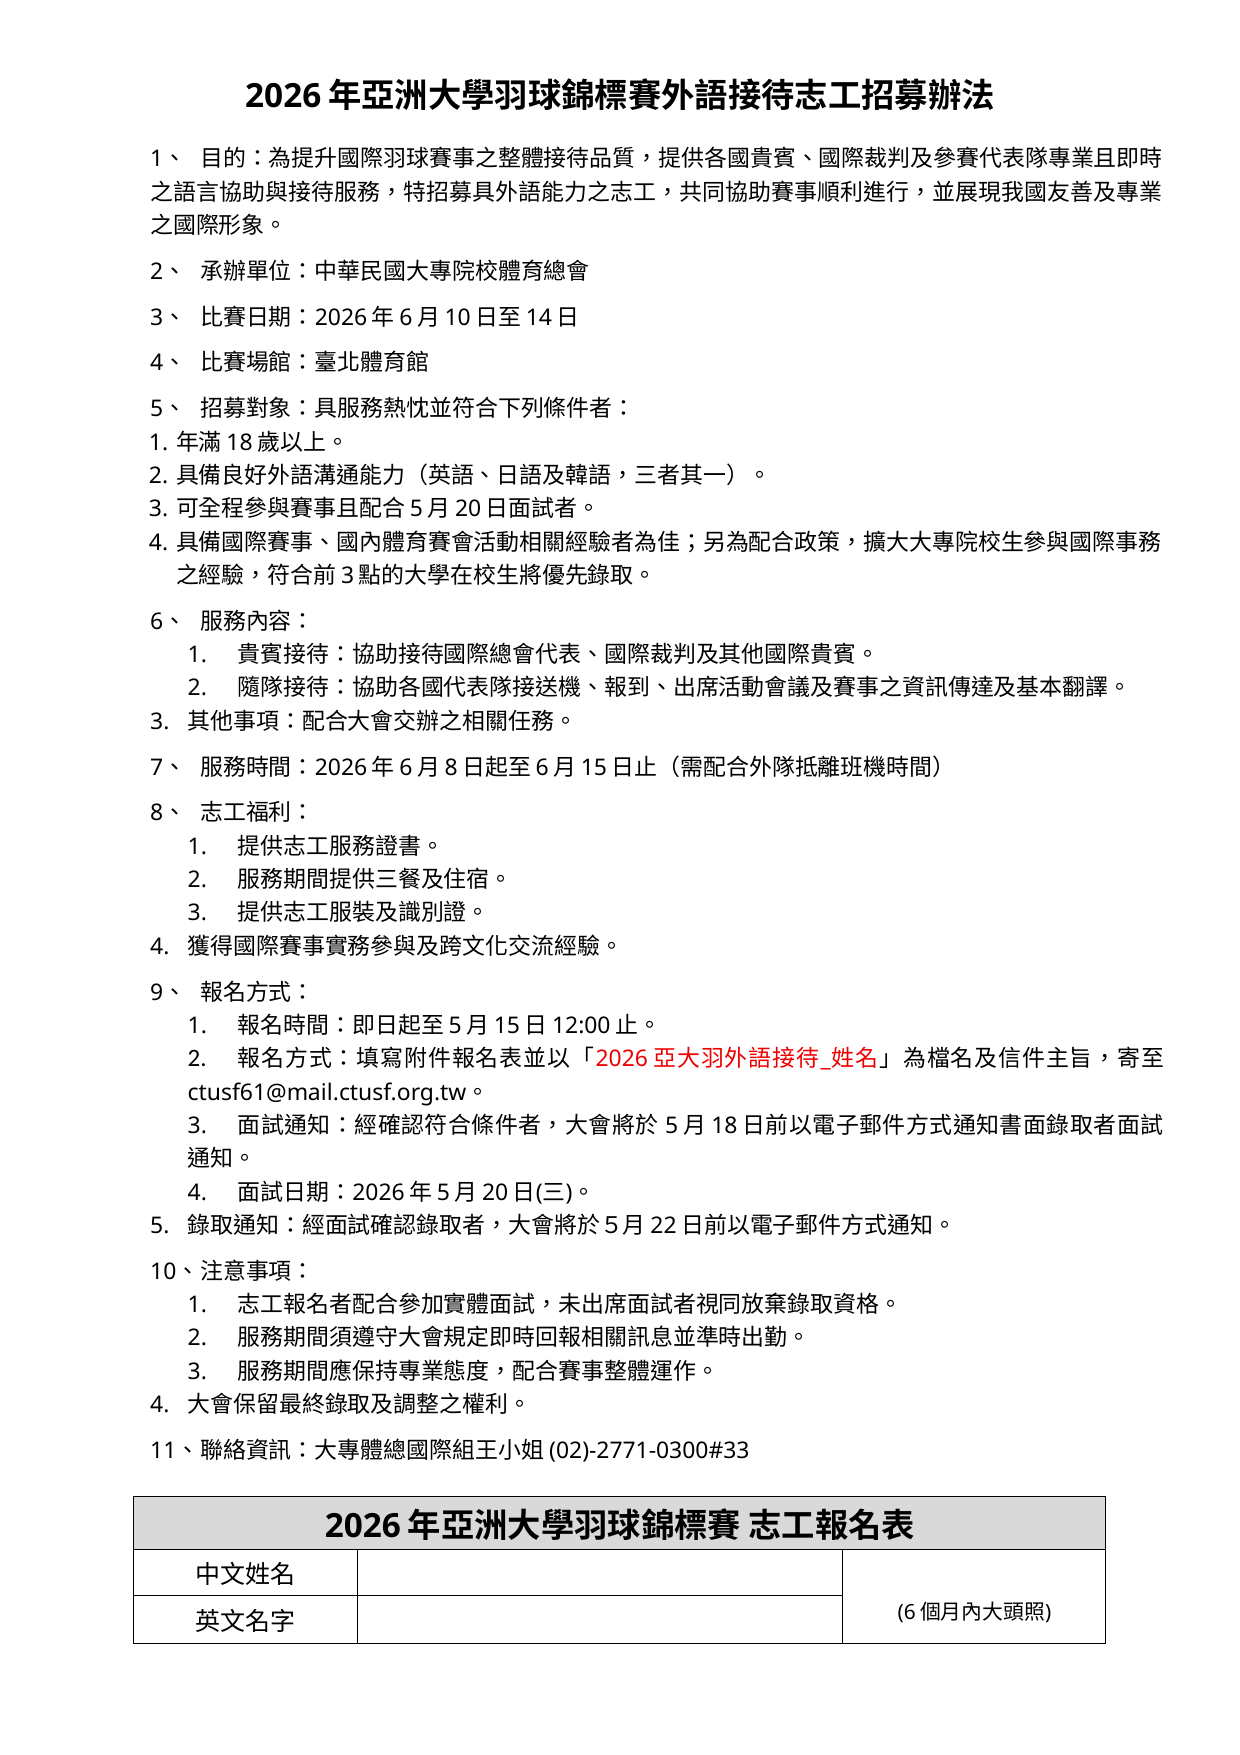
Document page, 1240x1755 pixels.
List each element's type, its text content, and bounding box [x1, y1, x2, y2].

list 錄取通知：經面試確認錄取者，大會將於５月22日前以電子郵件方式通知。 [150, 1207, 1164, 1240]
list 大會保留最終錄取及調整之權利。 [150, 1386, 1164, 1419]
list 目的：為提升國際羽球賽事之整體接待品質，提供各國貴賓、國際裁判及參賽代表隊專業且即時之語言協助與接待服務，特招募具外語能力之志工，共同協助賽事順利進行，並展現我國友善及專業之國際形象。 [150, 140, 1164, 240]
list 服務內容： [150, 603, 1164, 636]
list 報名方式： [150, 973, 1164, 1007]
list 具備良好外語溝通能力（英語、日語及韓語，三者其一）。 [149, 457, 1164, 490]
list 提供志工服裝及識別證。 [187, 894, 1164, 928]
list 可全程參與賽事且配合5月20日面試者。 [149, 490, 1164, 523]
list 志工報名者配合參加實體面試，未出席面試者視同放棄錄取資格。 [187, 1286, 1164, 1319]
list 招募對象：具服務熱忱並符合下列條件者： [150, 390, 1164, 423]
list 提供志工服務證書。 [187, 828, 1164, 861]
list 具備國際賽事、國內體育賽會活動相關經驗者為佳；另為配合政策，擴大大專院校生參與國際事務之經驗，符合前3點的大學在校生將優先錄取。 [149, 523, 1164, 590]
list 面試通知：經確認符合條件者，大會將於5月18日前以電子郵件方式通知書面錄取者面試通知。 [187, 1107, 1164, 1173]
list 年滿18歲以上。 [149, 423, 1164, 457]
list 承辦單位：中華民國大專院校體育總會 [150, 253, 1164, 286]
list 獲得國際賽事實務參與及跨文化交流經驗。 [150, 928, 1164, 961]
text 2026年亞洲大學羽球錦標賽外語接待志工招募辦法 [75, 78, 1164, 115]
list 隨隊接待：協助各國代表隊接送機、報到、出席活動會議及賽事之資訊傳達及基本翻譯。 [187, 669, 1164, 703]
list 服務時間：2026年6月8日起至6月15日止（需配合外隊抵離班機時間） [150, 748, 1164, 782]
list 比賽日期：2026年6月10日至14日 [150, 298, 1164, 332]
table_cell 中文姓名 [134, 1550, 357, 1595]
table_cell (6個月內大頭照) [843, 1550, 1105, 1643]
list 聯絡資訊：大專體總國際組王小姐 (02)-2771-0300#33 [150, 1432, 1164, 1465]
list 報名時間：即日起至5月15日12:00止。 [187, 1007, 1164, 1040]
table_header 2026年亞洲大學羽球錦標賽 志工報名表 [134, 1497, 1105, 1549]
table_cell 英文名字 [134, 1596, 357, 1643]
list 其他事項：配合大會交辦之相關任務。 [150, 703, 1164, 736]
list 服務期間須遵守大會規定即時回報相關訊息並準時出勤。 [187, 1319, 1164, 1352]
list 服務期間應保持專業態度，配合賽事整體運作。 [187, 1352, 1164, 1386]
table_cell [358, 1596, 842, 1643]
list 比賽場館：臺北體育館 [150, 344, 1164, 378]
list 注意事項： [150, 1252, 1164, 1286]
list 志工福利： [150, 794, 1164, 828]
table_cell [358, 1550, 842, 1595]
list 服務期間提供三餐及住宿。 [187, 861, 1164, 894]
list 貴賓接待：協助接待國際總會代表、國際裁判及其他國際貴賓。 [187, 636, 1164, 669]
list 報名方式：填寫附件報名表並以「2026亞大羽外語接待_姓名」為檔名及信件主旨，寄至ctusf61@mail.ctusf.org.tw。 [187, 1040, 1164, 1107]
list 面試日期：2026年5月20日(三)。 [187, 1173, 1164, 1207]
